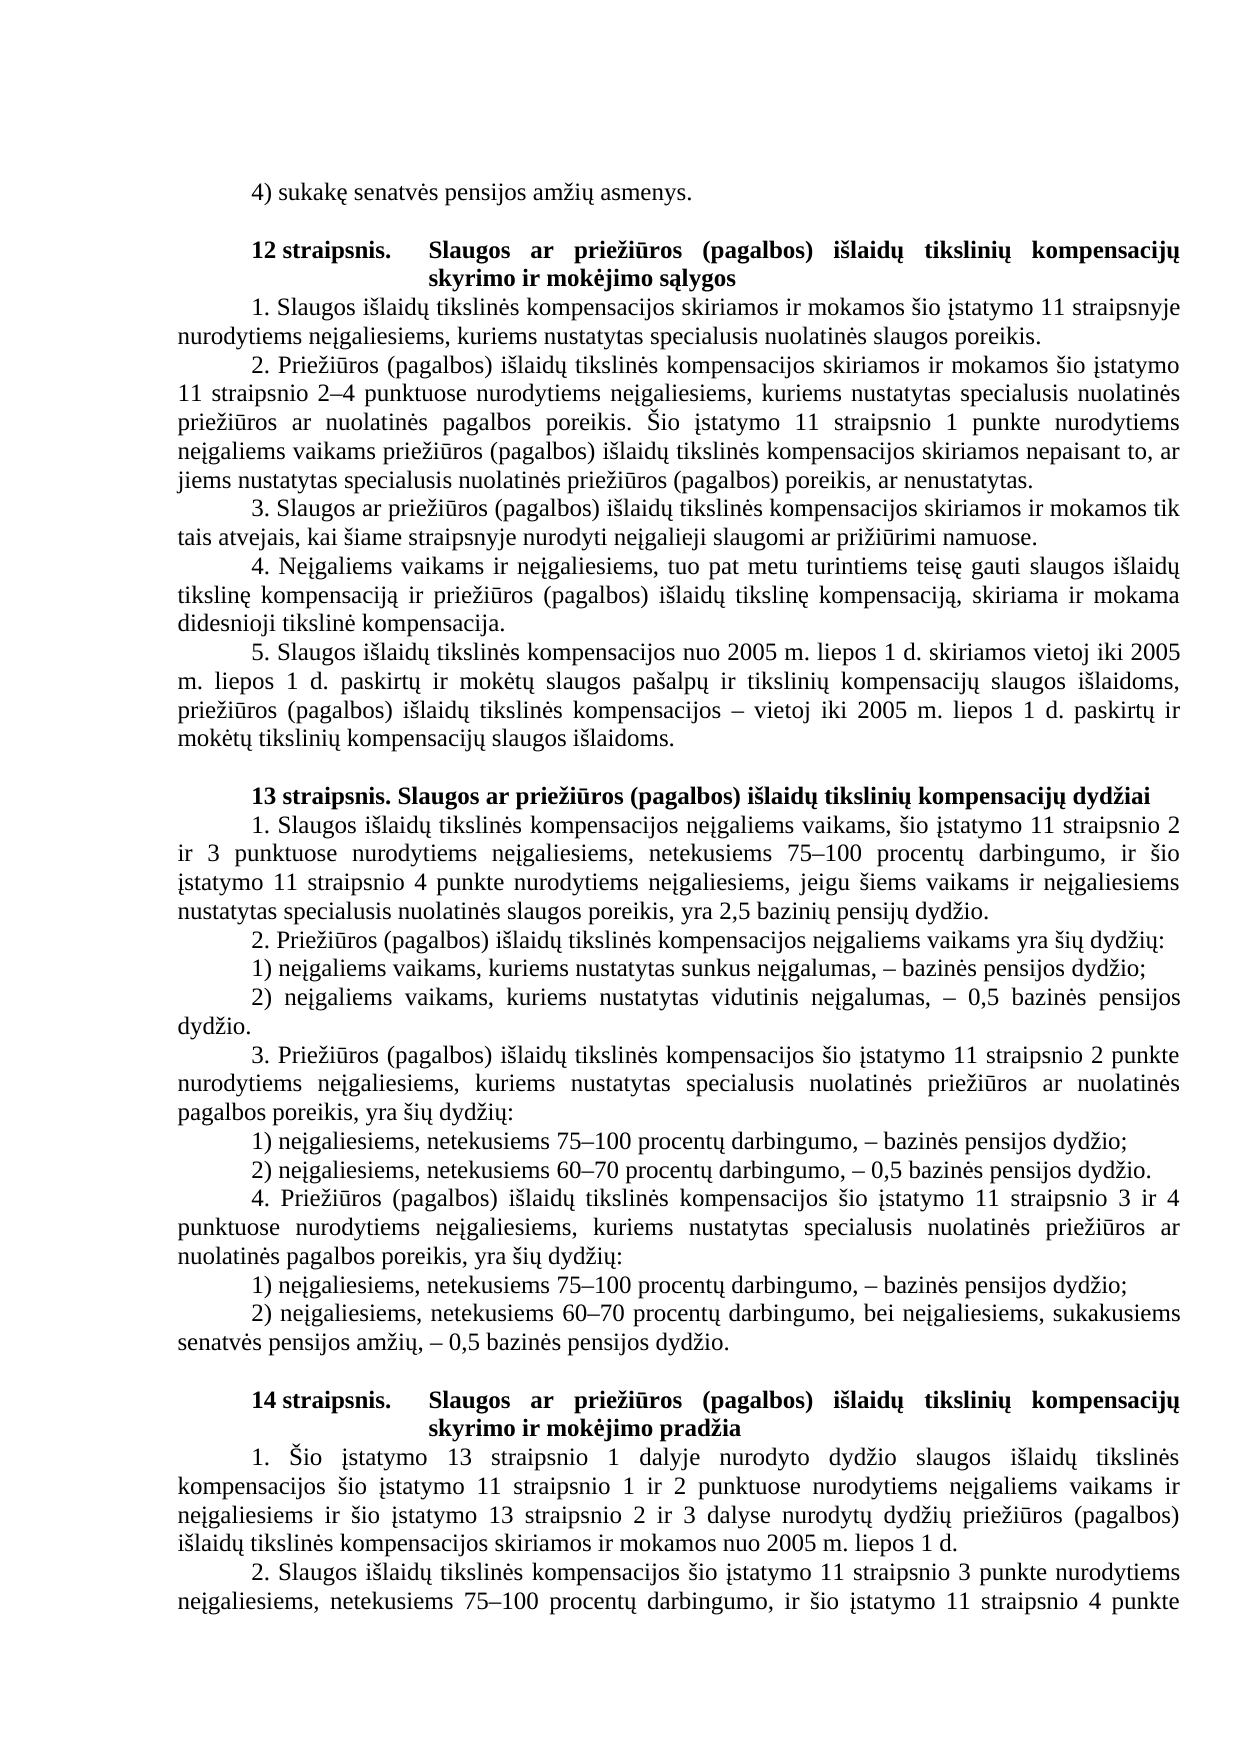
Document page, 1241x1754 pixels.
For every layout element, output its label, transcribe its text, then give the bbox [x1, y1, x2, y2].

text 4. Neįgaliems vaikams ir neįgaliesiems, tuo pat metu turintiems teisę gauti slaugos išlaidų tikslinę kompensaciją ir priežiūros (pagalbos) išlaidų tikslinę kompensaciją, skiriama ir mokama didesnioji tikslinė kompensacija. [177, 551, 1181, 637]
text 13 straipsnis. Slaugos ar priežiūros (pagalbos) išlaidų tikslinių kompensacijų dydžiai [251, 781, 1181, 810]
text 3. Slaugos ar priežiūros (pagalbos) išlaidų tikslinės kompensacijos skiriamos ir mokamos tik tais atvejais, kai šiame straipsnyje nurodyti neįgalieji slaugomi ar prižiūrimi namuose. [177, 493, 1181, 551]
text 14 straipsnis. Slaugos ar priežiūros (pagalbos) išlaidų tikslinių kompensacijų skyrimo ir mokėjimo pradžia [251, 1385, 1181, 1442]
text 1. Slaugos išlaidų tikslinės kompensacijos neįgaliems vaikams, šio įstatymo 11 straipsnio 2 ir 3 punktuose nurodytiems neįgaliesiems, netekusiems 75–100 procentų darbingumo, ir šio įstatymo 11 straipsnio 4 punkte nurodytiems neįgaliesiems, jeigu šiems vaikams ir neįgaliesiems nustatytas specialusis nuolatinės slaugos poreikis, yra 2,5 bazinių pensijų dydžio. [177, 810, 1181, 925]
text 4) sukakę senatvės pensijos amžių asmenys. [177, 177, 1181, 206]
text 1. Slaugos išlaidų tikslinės kompensacijos skiriamos ir mokamos šio įstatymo 11 straipsnyje nurodytiems neįgaliesiems, kuriems nustatytas specialusis nuolatinės slaugos poreikis. [177, 292, 1181, 350]
text 2. Priežiūros (pagalbos) išlaidų tikslinės kompensacijos skiriamos ir mokamos šio įstatymo 11 straipsnio 2–4 punktuose nurodytiems neįgaliesiems, kuriems nustatytas specialusis nuolatinės priežiūros ar nuolatinės pagalbos poreikis. Šio įstatymo 11 straipsnio 1 punkte nurodytiems neįgaliems vaikams priežiūros (pagalbos) išlaidų tikslinės kompensacijos skiriamos nepaisant to, ar jiems nustatytas specialusis nuolatinės priežiūros (pagalbos) poreikis, ar nenustatytas. [177, 350, 1181, 493]
text 1) neįgaliems vaikams, kuriems nustatytas sunkus neįgalumas, – bazinės pensijos dydžio; [177, 953, 1181, 982]
text 3. Priežiūros (pagalbos) išlaidų tikslinės kompensacijos šio įstatymo 11 straipsnio 2 punkte nurodytiems neįgaliesiems, kuriems nustatytas specialusis nuolatinės priežiūros ar nuolatinės pagalbos poreikis, yra šių dydžių: [177, 1040, 1181, 1126]
text 2) neįgaliesiems, netekusiems 60–70 procentų darbingumo, – 0,5 bazinės pensijos dydžio. [177, 1155, 1181, 1183]
text 12 straipsnis. Slaugos ar priežiūros (pagalbos) išlaidų tikslinių kompensacijų skyrimo ir mokėjimo sąlygos [251, 235, 1181, 292]
text 2) neįgaliems vaikams, kuriems nustatytas vidutinis neįgalumas, – 0,5 bazinės pensijos dydžio. [177, 982, 1181, 1040]
text 2) neįgaliesiems, netekusiems 60–70 procentų darbingumo, bei neįgaliesiems, sukakusiems senatvės pensijos amžių, – 0,5 bazinės pensijos dydžio. [177, 1298, 1181, 1356]
text 5. Slaugos išlaidų tikslinės kompensacijos nuo 2005 m. liepos 1 d. skiriamos vietoj iki 2005 m. liepos 1 d. paskirtų ir mokėtų slaugos pašalpų ir tikslinių kompensacijų slaugos išlaidoms, priežiūros (pagalbos) išlaidų tikslinės kompensacijos – vietoj iki 2005 m. liepos 1 d. paskirtų ir mokėtų tikslinių kompensacijų slaugos išlaidoms. [177, 637, 1181, 752]
text 1) neįgaliesiems, netekusiems 75–100 procentų darbingumo, – bazinės pensijos dydžio; [177, 1126, 1181, 1155]
text 1) neįgaliesiems, netekusiems 75–100 procentų darbingumo, – bazinės pensijos dydžio; [177, 1270, 1181, 1298]
text 4. Priežiūros (pagalbos) išlaidų tikslinės kompensacijos šio įstatymo 11 straipsnio 3 ir 4 punktuose nurodytiems neįgaliesiems, kuriems nustatytas specialusis nuolatinės priežiūros ar nuolatinės pagalbos poreikis, yra šių dydžių: [177, 1183, 1181, 1270]
text 2. Priežiūros (pagalbos) išlaidų tikslinės kompensacijos neįgaliems vaikams yra šių dydžių: [177, 925, 1181, 953]
text 1. Šio įstatymo 13 straipsnio 1 dalyje nurodyto dydžio slaugos išlaidų tikslinės kompensacijos šio įstatymo 11 straipsnio 1 ir 2 punktuose nurodytiems neįgaliems vaikams ir neįgaliesiems ir šio įstatymo 13 straipsnio 2 ir 3 dalyse nurodytų dydžių priežiūros (pagalbos) išlaidų tikslinės kompensacijos skiriamos ir mokamos nuo 2005 m. liepos 1 d. [177, 1442, 1181, 1557]
text 2. Slaugos išlaidų tikslinės kompensacijos šio įstatymo 11 straipsnio 3 punkte nurodytiems neįgaliesiems, netekusiems 75–100 procentų darbingumo, ir šio įstatymo 11 straipsnio 4 punkte [177, 1557, 1181, 1615]
